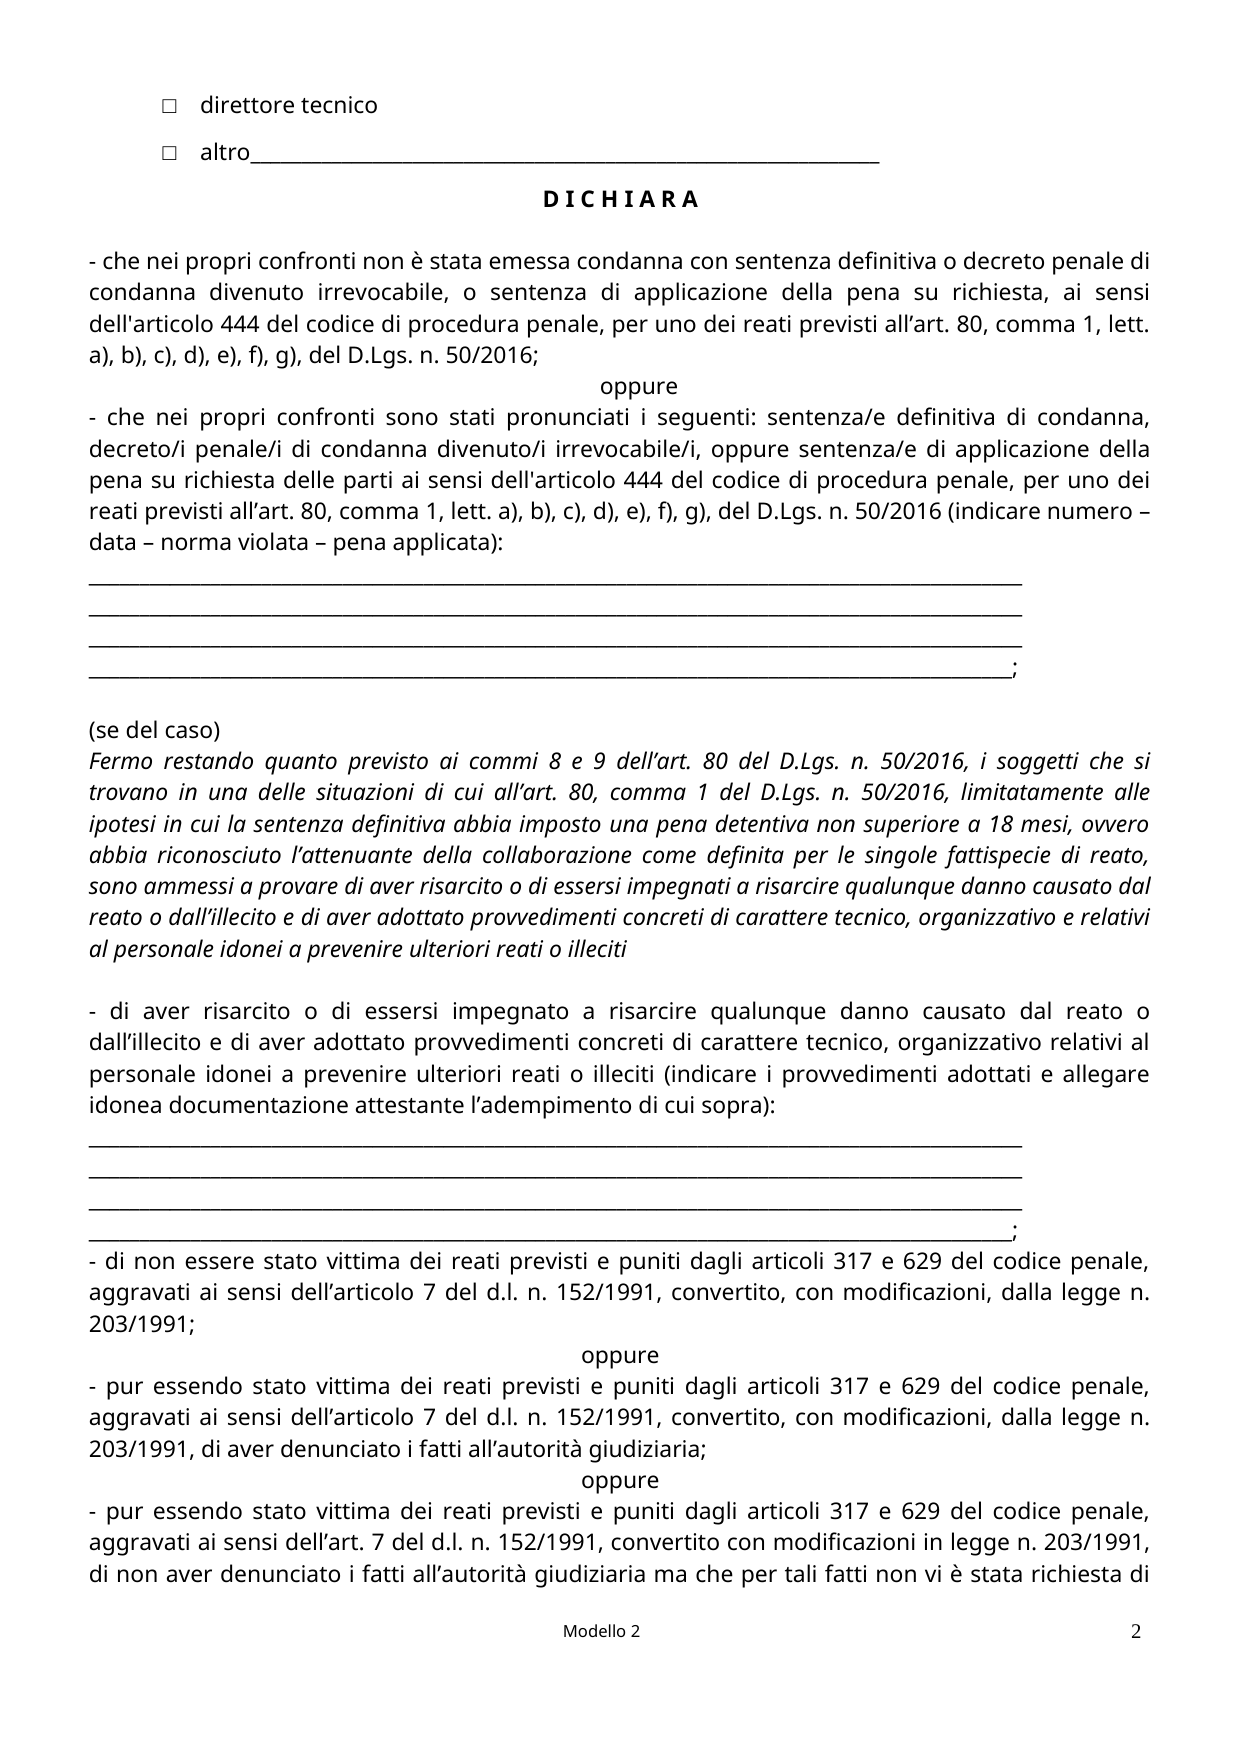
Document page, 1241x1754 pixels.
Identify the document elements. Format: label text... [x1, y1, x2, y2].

text (se del caso) [89, 714, 1152, 745]
list oppure [89, 370, 1152, 401]
text ____________________________________________________________________________________________ [89, 620, 1152, 651]
text ____________________________________________________________________________________________ [89, 589, 1152, 620]
text - che nei propri confronti non è stata emessa condanna con sentenza definitiva o decreto penale di condanna divenuto irrevocabile, o sentenza di applicazione della pena su richiesta, ai sensi dell'articolo 444 del codice di procedura penale, per uno dei reati previsti all’art. 80, comma 1, lett. a), b), c), d), e), f), g), del D.Lgs. n. 50/2016; [89, 245, 1152, 370]
text ___________________________________________________________________________________________; [89, 651, 1152, 683]
text - di non essere stato vittima dei reati previsti e puniti dagli articoli 317 e 629 del codice penale, aggravati ai sensi dell’articolo 7 del d.l. n. 152/1991, convertito, con modificazioni, dalla legge n. 203/1991; [89, 1245, 1152, 1339]
text Fermo restando quanto previsto ai commi 8 e 9 dell’art. 80 del D.Lgs. n. 50/2016, i soggetti che si trovano in una delle situazioni di cui all’art. 80, comma 1 del D.Lgs. n. 50/2016, limitatamente alle ipotesi in cui la sentenza definitiva abbia imposto una pena detentiva non superiore a 18 mesi, ovvero abbia riconosciuto l’attenuante della collaborazione come definita per le singole fattispecie di reato, sono ammessi a provare di aver risarcito o di essersi impegnati a risarcire qualunque danno causato dal reato o dall’illecito e di aver adottato provvedimenti concreti di carattere tecnico, organizzativo e relativi al personale idonei a prevenire ulteriori reati o illeciti [89, 745, 1152, 964]
text D I C H I A R A [89, 183, 1152, 214]
text - di aver risarcito o di essersi impegnato a risarcire qualunque danno causato dal reato o dall’illecito e di aver adottato provvedimenti concreti di carattere tecnico, organizzativo relativi al personale idonei a prevenire ulteriori reati o illeciti (indicare i provvedimenti adottati e allegare idonea documentazione attestante l’adempimento di cui sopra): [89, 995, 1152, 1120]
text ____________________________________________________________________________________________ [89, 1120, 1152, 1151]
list direttore tecnico [162, 89, 1152, 120]
text - pur essendo stato vittima dei reati previsti e puniti dagli articoli 317 e 629 del codice penale, aggravati ai sensi dell’articolo 7 del d.l. n. 152/1991, convertito, con modificazioni, dalla legge n. 203/1991, di aver denunciato i fatti all’autorità giudiziaria; [89, 1370, 1152, 1464]
list altro______________________________________________________________ [162, 136, 1152, 167]
text ___________________________________________________________________________________________; [89, 1214, 1152, 1245]
text ____________________________________________________________________________________________ [89, 1151, 1152, 1183]
text ____________________________________________________________________________________________ [89, 1183, 1152, 1214]
text - che nei propri confronti sono stati pronunciati i seguenti: sentenza/e definitiva di condanna, decreto/i penale/i di condanna divenuto/i irrevocabile/i, oppure sentenza/e di applicazione della pena su richiesta delle parti ai sensi dell'articolo 444 del codice di procedura penale, per uno dei reati previsti all’art. 80, comma 1, lett. a), b), c), d), e), f), g), del D.Lgs. n. 50/2016 (indicare numero – data – norma violata – pena applicata): [89, 401, 1152, 558]
text oppure [89, 1339, 1152, 1370]
text ____________________________________________________________________________________________ [89, 558, 1152, 589]
text oppure [89, 1464, 1152, 1495]
text - pur essendo stato vittima dei reati previsti e puniti dagli articoli 317 e 629 del codice penale, aggravati ai sensi dell’art. 7 del d.l. n. 152/1991, convertito con modificazioni in legge n. 203/1991, di non aver denunciato i fatti all’autorità giudiziaria ma che per tali fatti non vi è stata richiesta di [89, 1495, 1152, 1589]
